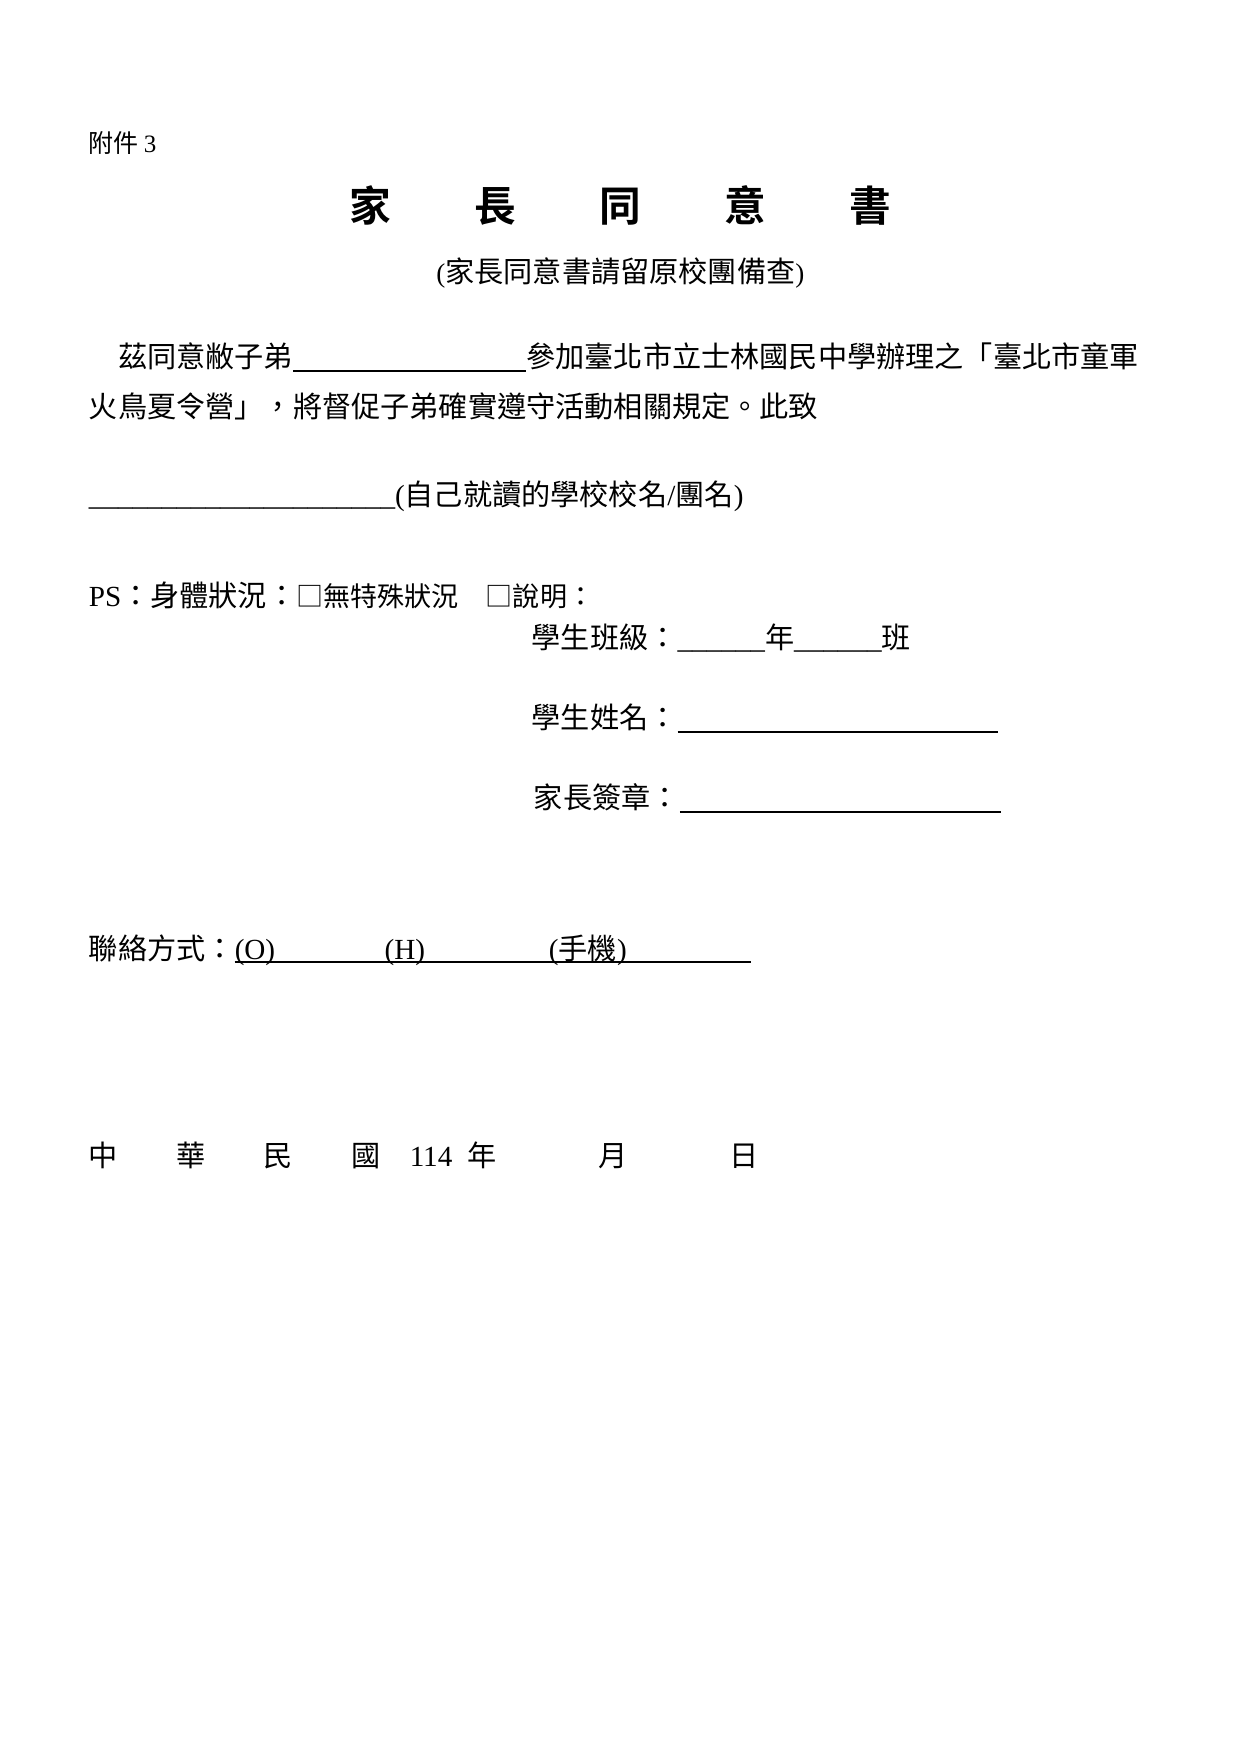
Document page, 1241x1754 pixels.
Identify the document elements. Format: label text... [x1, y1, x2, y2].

text 學生班級：______年______班 [89, 615, 1152, 657]
text _____________________(自己就讀的學校校名/團名) [89, 465, 1152, 515]
text PS：身體狀況：□無特殊狀況 □說明： [89, 552, 1152, 615]
text 中 華 民 國 114 年 月 日 [89, 1132, 1152, 1175]
text 學生姓名： [89, 695, 1152, 737]
text 附件3 [89, 124, 1152, 160]
text 聯絡方式：(O) (H) (手機) [89, 925, 1152, 968]
text 茲同意敝子弟 參加臺北市立士林國民中學辦理之「臺北市童軍火鳥夏令營」，將督促子弟確實遵守活動相關規定。此致 [89, 327, 1152, 427]
text 家長簽章： [89, 774, 1152, 817]
text 家 長 同 意 書 [89, 173, 1152, 234]
text (家長同意書請留原校團備查) [89, 252, 1152, 290]
